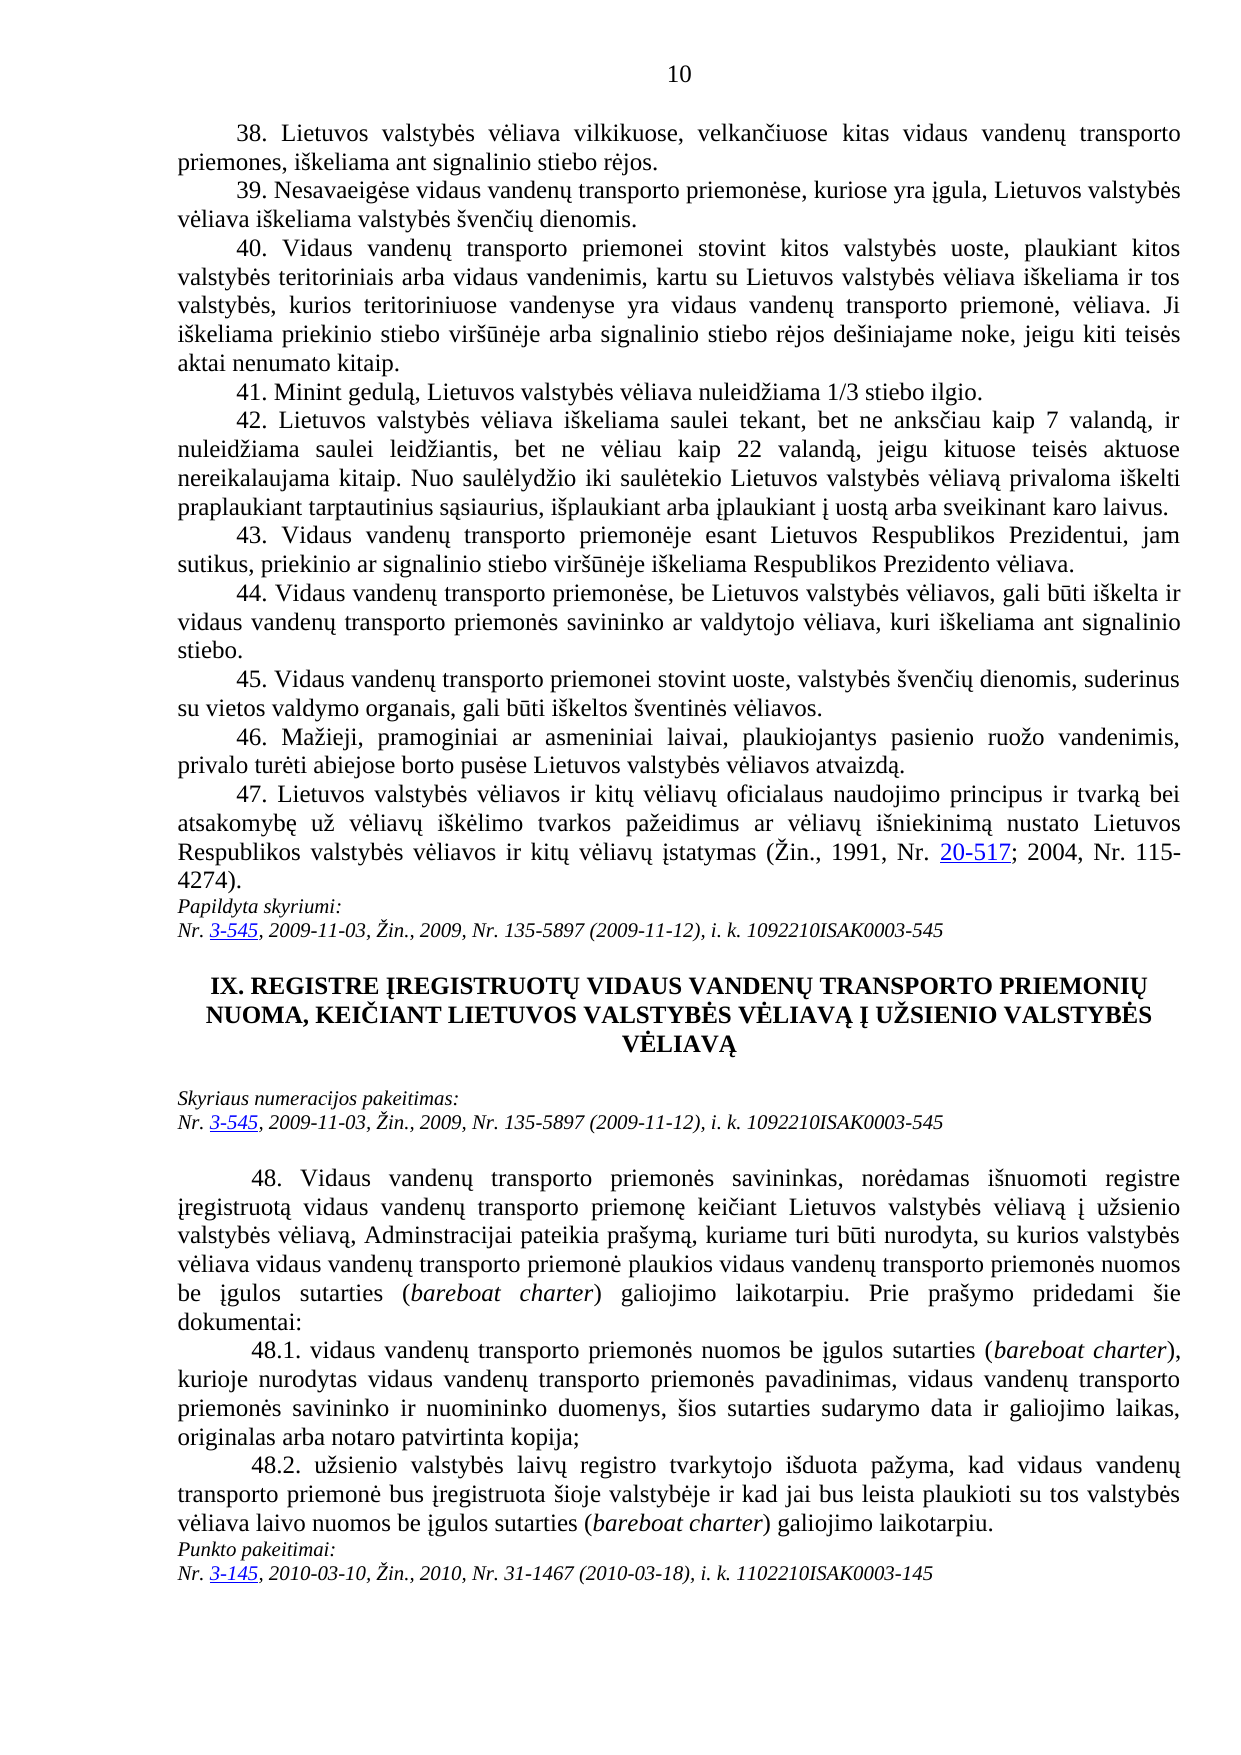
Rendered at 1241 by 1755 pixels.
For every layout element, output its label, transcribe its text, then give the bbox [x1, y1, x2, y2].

text IX. REGISTRE ĮREGISTRUOTŲ VIDAUS VANDENŲ TRANSPORTO PRIEMONIŲ NUOMA, KEIČIANT LIETUVOS VALSTYBĖS VĖLIAVĄ Į UŽSIENIO VALSTYBĖS VĖLIAVĄ [177, 971, 1181, 1057]
text 42. Lietuvos valstybės vėliava iškeliama saulei tekant, bet ne anksčiau kaip 7 valandą, ir nuleidžiama saulei leidžiantis, bet ne vėliau kaip 22 valandą, jeigu kituose teisės aktuose nereikalaujama kitaip. Nuo saulėlydžio iki saulėtekio Lietuvos valstybės vėliavą privaloma iškelti praplaukiant tarptautinius sąsiaurius, išplaukiant arba įplaukiant į uostą arba sveikinant karo laivus. [177, 406, 1181, 521]
text 39. Nesavaeigėse vidaus vandenų transporto priemonėse, kuriose yra įgula, Lietuvos valstybės vėliava iškeliama valstybės švenčių dienomis. [177, 176, 1181, 233]
text 48. Vidaus vandenų transporto priemonės savininkas, norėdamas išnuomoti registre įregistruotą vidaus vandenų transporto priemonę keičiant Lietuvos valstybės vėliavą į užsienio valstybės vėliavą, Adminstracijai pateikia prašymą, kuriame turi būti nurodyta, su kurios valstybės vėliava vidaus vandenų transporto priemonė plaukios vidaus vandenų transporto priemonės nuomos be įgulos sutarties (bareboat charter) galiojimo laikotarpiu. Prie prašymo pridedami šie dokumentai: [177, 1163, 1181, 1336]
text Skyriaus numeracijos pakeitimas: [177, 1086, 1181, 1110]
text 48.1. vidaus vandenų transporto priemonės nuomos be įgulos sutarties (bareboat charter), kurioje nurodytas vidaus vandenų transporto priemonės pavadinimas, vidaus vandenų transporto priemonės savininko ir nuomininko duomenys, šios sutarties sudarymo data ir galiojimo laikas, originalas arba notaro patvirtinta kopija; [177, 1336, 1181, 1451]
text 40. Vidaus vandenų transporto priemonei stovint kitos valstybės uoste, plaukiant kitos valstybės teritoriniais arba vidaus vandenimis, kartu su Lietuvos valstybės vėliava iškeliama ir tos valstybės, kurios teritoriniuose vandenyse yra vidaus vandenų transporto priemonė, vėliava. Ji iškeliama priekinio stiebo viršūnėje arba signalinio stiebo rėjos dešiniajame noke, jeigu kiti teisės aktai nenumato kitaip. [177, 233, 1181, 377]
text 38. Lietuvos valstybės vėliava vilkikuose, velkančiuose kitas vidaus vandenų transporto priemones, iškeliama ant signalinio stiebo rėjos. [177, 118, 1181, 176]
text Punkto pakeitimai: [177, 1537, 1181, 1561]
text 41. Minint gedulą, Lietuvos valstybės vėliava nuleidžiama 1/3 stiebo ilgio. [177, 377, 1181, 406]
text 43. Vidaus vandenų transporto priemonėje esant Lietuvos Respublikos Prezidentui, jam sutikus, priekinio ar signalinio stiebo viršūnėje iškeliama Respublikos Prezidento vėliava. [177, 521, 1181, 578]
text 48.2. užsienio valstybės laivų registro tvarkytojo išduota pažyma, kad vidaus vandenų transporto priemonė bus įregistruota šioje valstybėje ir kad jai bus leista plaukioti su tos valstybės vėliava laivo nuomos be įgulos sutarties (bareboat charter) galiojimo laikotarpiu. [177, 1451, 1181, 1537]
text 44. Vidaus vandenų transporto priemonėse, be Lietuvos valstybės vėliavos, gali būti iškelta ir vidaus vandenų transporto priemonės savininko ar valdytojo vėliava, kuri iškeliama ant signalinio stiebo. [177, 578, 1181, 664]
text Nr. 3-545, 2009-11-03, Žin., 2009, Nr. 135-5897 (2009-11-12), i. k. 1092210ISAK0003-545 [177, 918, 1181, 942]
text Papildyta skyriumi: [177, 894, 1181, 918]
text 46. Mažieji, pramoginiai ar asmeniniai laivai, plaukiojantys pasienio ruožo vandenimis, privalo turėti abiejose borto pusėse Lietuvos valstybės vėliavos atvaizdą. [177, 722, 1181, 779]
text 47. Lietuvos valstybės vėliavos ir kitų vėliavų oficialaus naudojimo principus ir tvarką bei atsakomybę už vėliavų iškėlimo tvarkos pažeidimus ar vėliavų išniekinimą nustato Lietuvos Respublikos valstybės vėliavos ir kitų vėliavų įstatymas (Žin., 1991, Nr. 20-517; 2004, Nr. 115-4274). [177, 779, 1181, 894]
text Nr. 3-545, 2009-11-03, Žin., 2009, Nr. 135-5897 (2009-11-12), i. k. 1092210ISAK0003-545 [177, 1110, 1181, 1134]
text Nr. 3-145, 2010-03-10, Žin., 2010, Nr. 31-1467 (2010-03-18), i. k. 1102210ISAK0003-145 [177, 1561, 1181, 1585]
text 45. Vidaus vandenų transporto priemonei stovint uoste, valstybės švenčių dienomis, suderinus su vietos valdymo organais, gali būti iškeltos šventinės vėliavos. [177, 664, 1181, 722]
